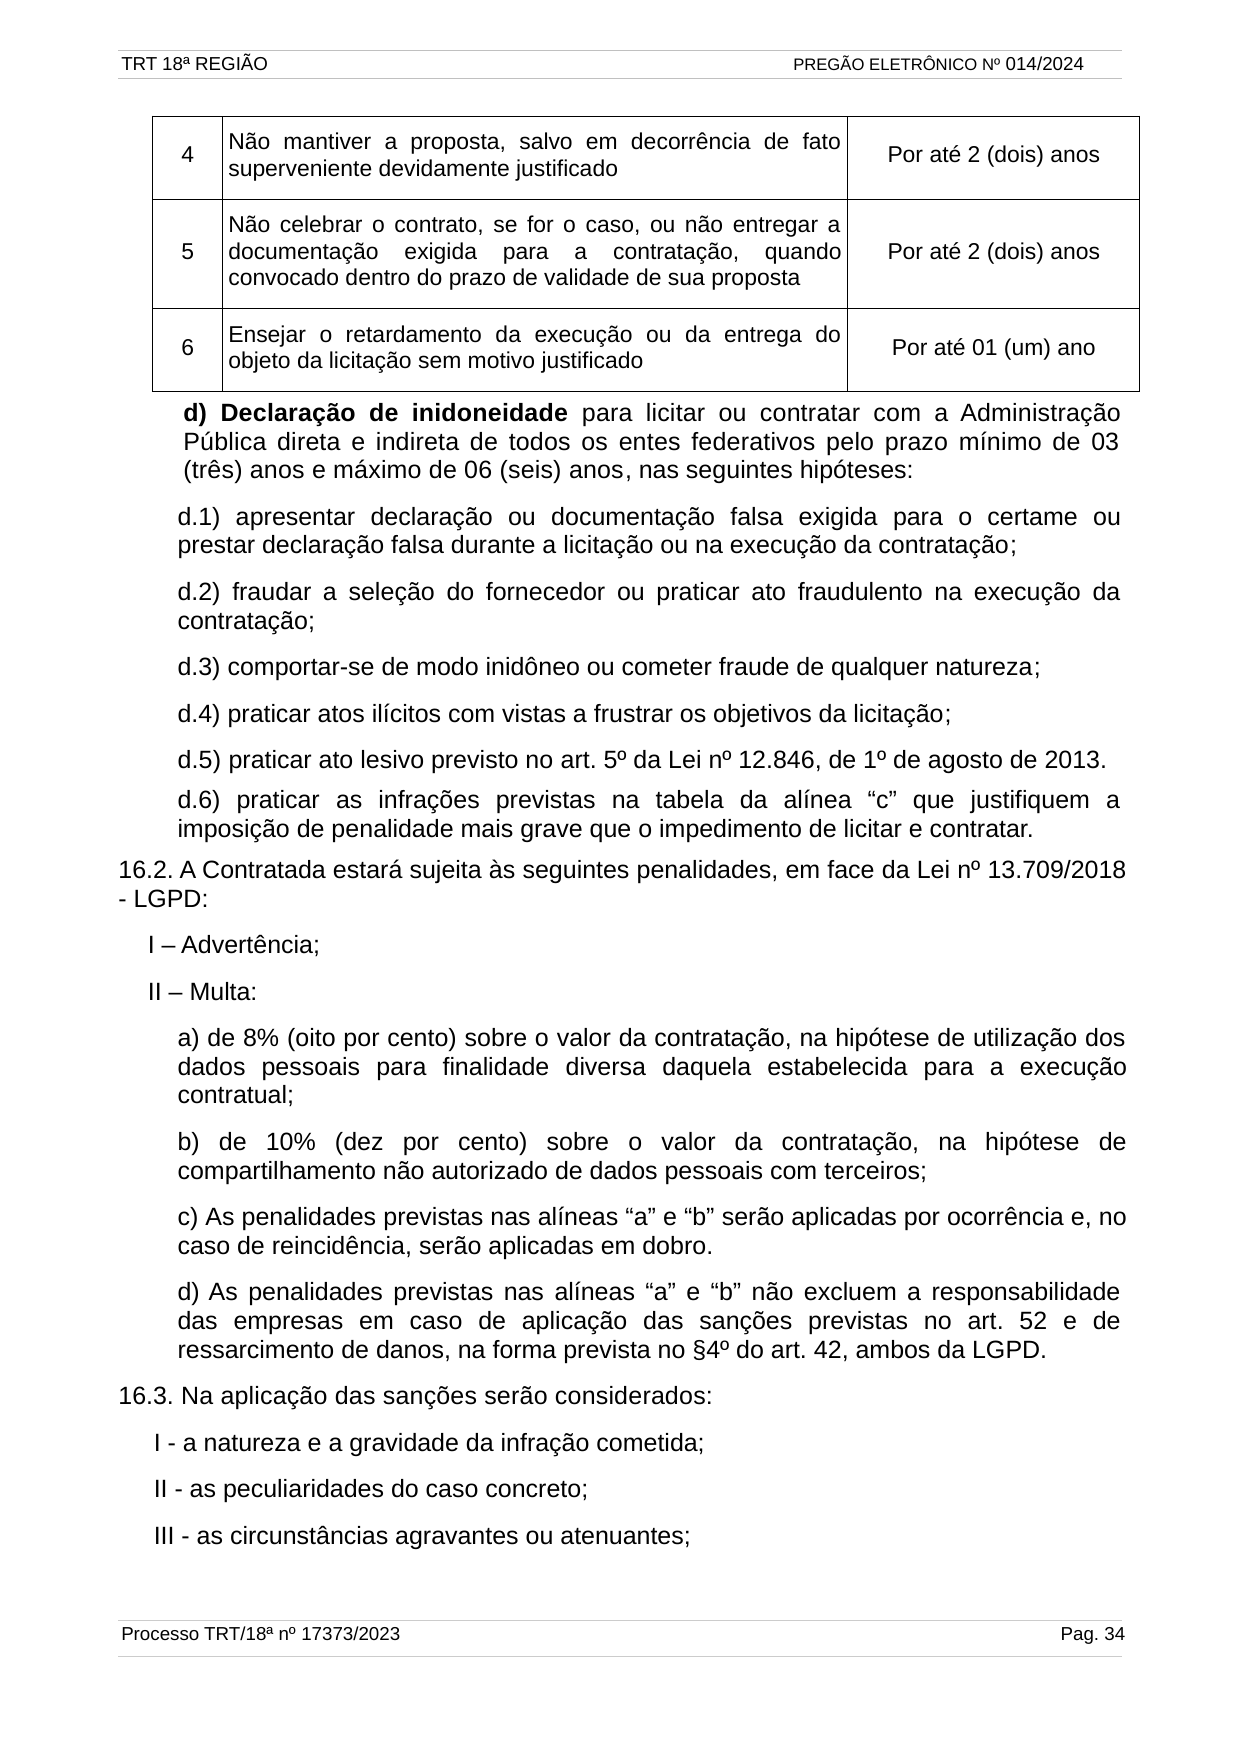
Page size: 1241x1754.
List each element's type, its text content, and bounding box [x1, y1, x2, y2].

text d.2) fraudar a seleção do fornecedor ou praticar ato fraudulento na execução da contratação; [177, 577, 1122, 634]
text a) de 8% (oito por cento) sobre o valor da contratação, na hipótese de utilização dos dados pessoais para finalidade diversa daquela estabelecida para a execução contratual; [177, 1023, 1128, 1109]
text d.5) praticar ato lesivo previsto no art. 5º da Lei nº 12.846, de 1º de agosto de 2013. [177, 745, 1122, 774]
table_cell Ensejar o retardamento da execução ou da entrega do objeto da licitação sem motivo justificado [223, 309, 847, 391]
text II – Multa: [118, 977, 1128, 1005]
text III - as circunstâncias agravantes ou atenuantes; [118, 1521, 1122, 1549]
text d) Declaração de inidoneidade para licitar ou contratar com a Administração Pública direta e indireta de todos os entes federativos pelo prazo mínimo de 03 (três) anos e máximo de 06 (seis) anos, nas seguintes hipóteses: [183, 398, 1122, 484]
text 16.3. Na aplicação das sanções serão considerados: [118, 1381, 1122, 1410]
table_cell Não mantiver a proposta, salvo em decorrência de fato superveniente devidamente justificado [223, 117, 847, 198]
table_cell 6 [153, 309, 222, 391]
text b) de 10% (dez por cento) sobre o valor da contratação, na hipótese de compartilhamento não autorizado de dados pessoais com terceiros; [177, 1127, 1128, 1184]
text 16.2. A Contratada estará sujeita às seguintes penalidades, em face da Lei nº 13.709/2018 - LGPD: [118, 855, 1128, 912]
text c) As penalidades previstas nas alíneas “a” e “b” serão aplicadas por ocorrência e, no caso de reincidência, serão aplicadas em dobro. [177, 1202, 1128, 1260]
table_cell 4 [153, 117, 222, 198]
table_cell Não celebrar o contrato, se for o caso, ou não entregar a documentação exigida para a contratação, quando convocado dentro do prazo de validade de sua proposta [223, 200, 847, 308]
table_cell Por até 2 (dois) anos [848, 117, 1139, 198]
text d.1) apresentar declaração ou documentação falsa exigida para o certame ou prestar declaração falsa durante a licitação ou na execução da contratação; [177, 502, 1122, 559]
text d) As penalidades previstas nas alíneas “a” e “b” não excluem a responsabilidade das empresas em caso de aplicação das sanções previstas no art. 52 e de ressarcimento de danos, na forma prevista no §4º do art. 42, ambos da LGPD. [177, 1277, 1122, 1364]
text II - as peculiaridades do caso concreto; [118, 1474, 1122, 1503]
text I – Advertência; [118, 930, 1128, 959]
table_cell 5 [153, 200, 222, 308]
table_cell Por até 01 (um) ano [848, 309, 1139, 391]
text d.3) comportar-se de modo inidôneo ou cometer fraude de qualquer natureza; [177, 652, 1122, 681]
text I - a natureza e a gravidade da infração cometida; [118, 1428, 1122, 1457]
table_cell Por até 2 (dois) anos [848, 200, 1139, 308]
text d.6) praticar as infrações previstas na tabela da alínea “c” que justifiquem a imposição de penalidade mais grave que o impedimento de licitar e contratar. [177, 786, 1122, 843]
text d.4) praticar atos ilícitos com vistas a frustrar os objetivos da licitação; [177, 698, 1122, 727]
